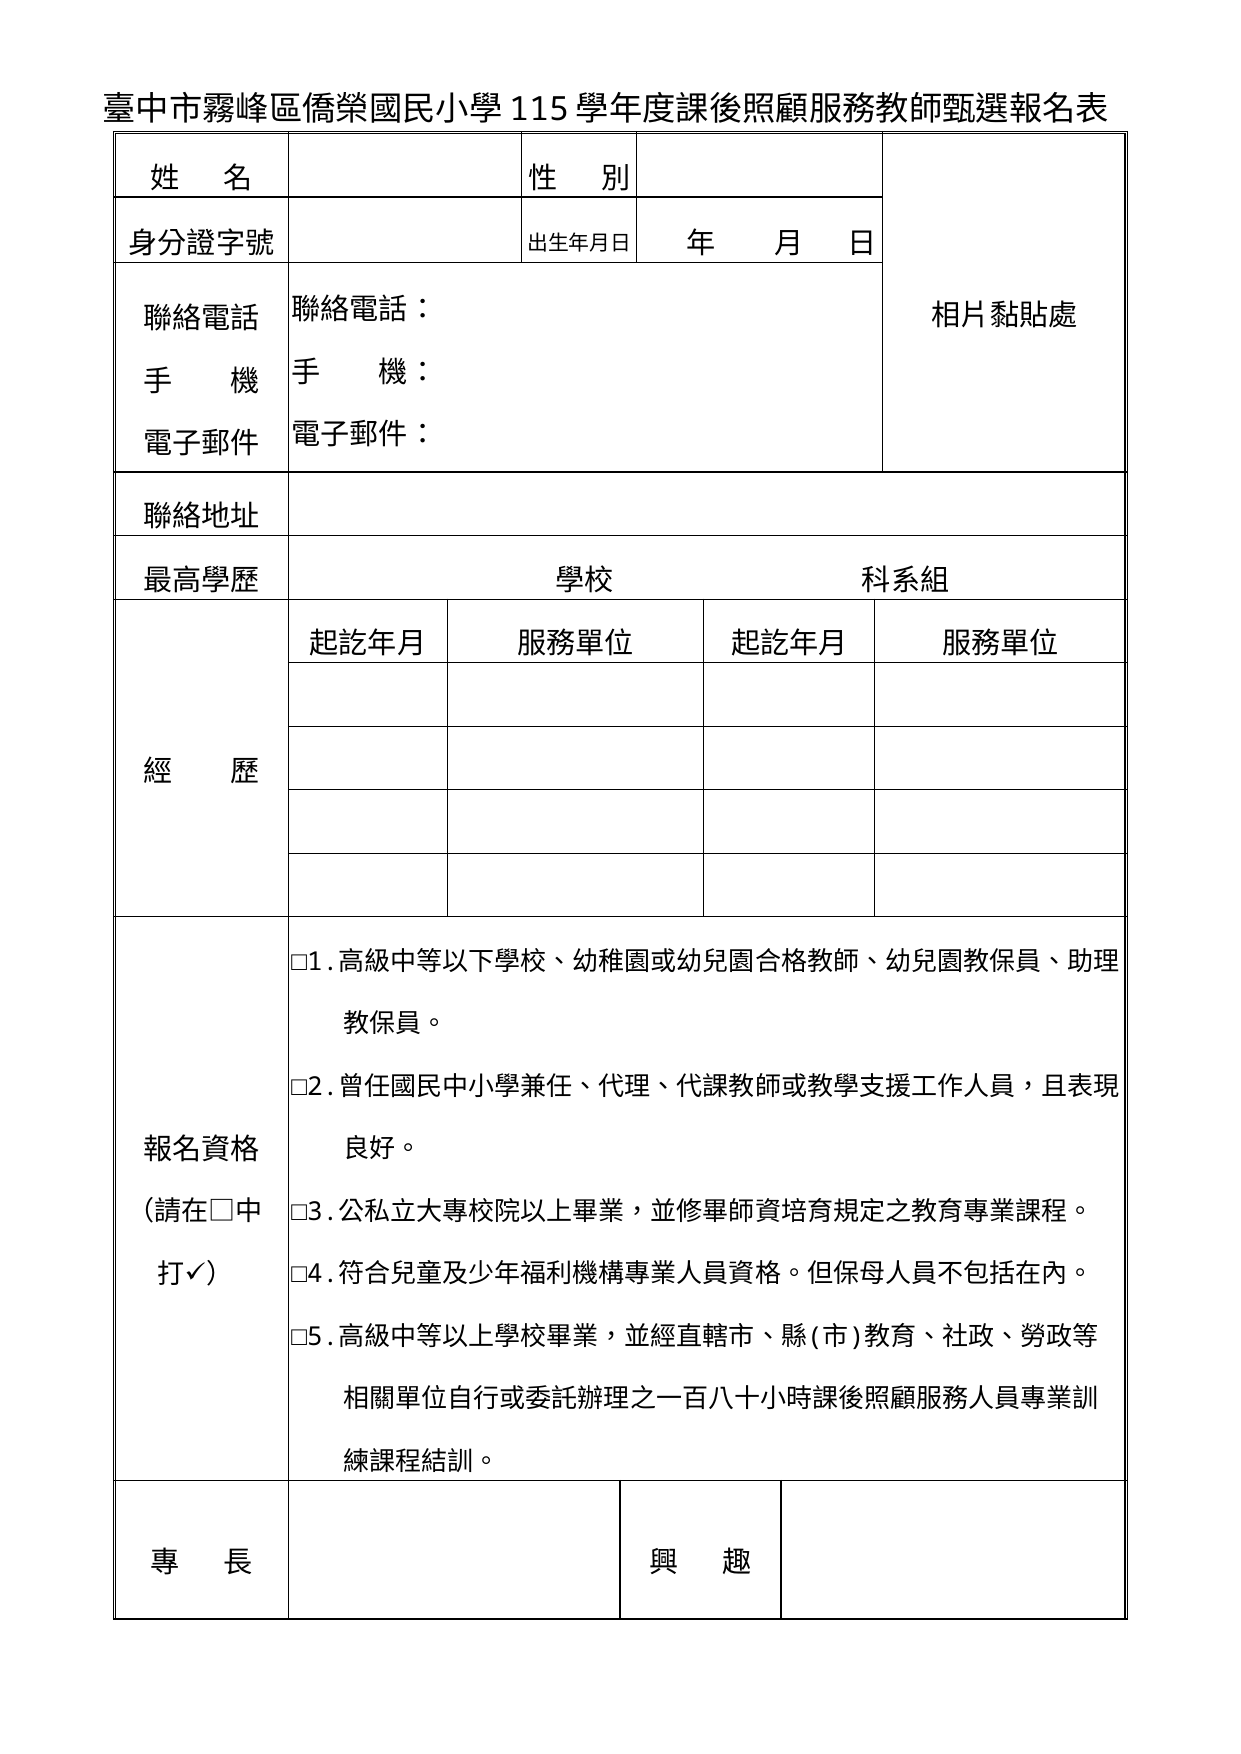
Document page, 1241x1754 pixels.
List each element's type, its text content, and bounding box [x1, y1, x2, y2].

table_cell [289, 790, 447, 853]
table_cell [875, 727, 1124, 789]
table_cell 聯絡電話 手 機 電子郵件 [116, 263, 288, 471]
table_cell 專 長 [116, 1481, 288, 1618]
table_cell [704, 854, 874, 916]
table_header 性 別 [522, 134, 636, 196]
table_header 姓 名 [116, 134, 288, 196]
table_header [637, 134, 882, 196]
table_cell [289, 198, 521, 262]
table_cell 聯絡地址 [116, 473, 288, 535]
table_cell 興 趣 [621, 1481, 780, 1618]
table_cell [875, 790, 1124, 853]
table_cell [289, 854, 447, 916]
table_cell [289, 1481, 619, 1618]
table_cell [448, 790, 703, 853]
text 臺中市霧峰區僑榮國民小學115學年度課後照顧服務教師甄選報名表 [89, 64, 1122, 127]
table_cell 服務單位 [875, 600, 1124, 662]
table_cell 最高學歷 [116, 536, 288, 598]
table_cell 年 月 日 [637, 198, 882, 262]
table_cell [782, 1481, 1124, 1618]
table_header [289, 134, 521, 196]
table_cell [704, 663, 874, 726]
table_cell 起訖年月 [704, 600, 874, 662]
table_cell [448, 663, 703, 726]
table_cell [289, 663, 447, 726]
table_cell 服務單位 [448, 600, 703, 662]
table_cell [875, 663, 1124, 726]
table_cell [875, 854, 1124, 916]
table_cell □1.高級中等以下學校、幼稚園或幼兒園合格教師、幼兒園教保員、助理教保員。 □2.曾任國民中小學兼任、代理、代課教師或教學支援工作人員，且表現良好。 □3.公私立大專校院以上畢業，並修畢師資培育規定之教育專業課程。 □4.符合兒童及少年福利機構專業人員資格。但保母人員不包括在內。 □5.高級中等以上學校畢業，並經直轄市、縣(市)教育、社政、勞政等相關單位自行或委託辦理之一百八十小時課後照顧服務人員專業訓練課程結訓。 [289, 917, 1124, 1480]
table_cell 身分證字號 [116, 198, 288, 262]
table_cell 聯絡電話： 手 機： 電子郵件： [289, 263, 882, 471]
table_cell 報名資格 （請在□中 打） [116, 917, 288, 1480]
table_header 相片黏貼處 [883, 134, 1124, 471]
table_cell 起訖年月 [289, 600, 447, 662]
table_cell [448, 727, 703, 789]
table_cell [289, 473, 1124, 535]
table_cell [289, 727, 447, 789]
table_cell [704, 790, 874, 853]
table_cell 學校 科系組 [289, 536, 1124, 598]
table_cell 出生年月日 [522, 198, 636, 262]
table_cell 經 歷 [116, 600, 288, 916]
table_cell [704, 727, 874, 789]
table_cell [448, 854, 703, 916]
